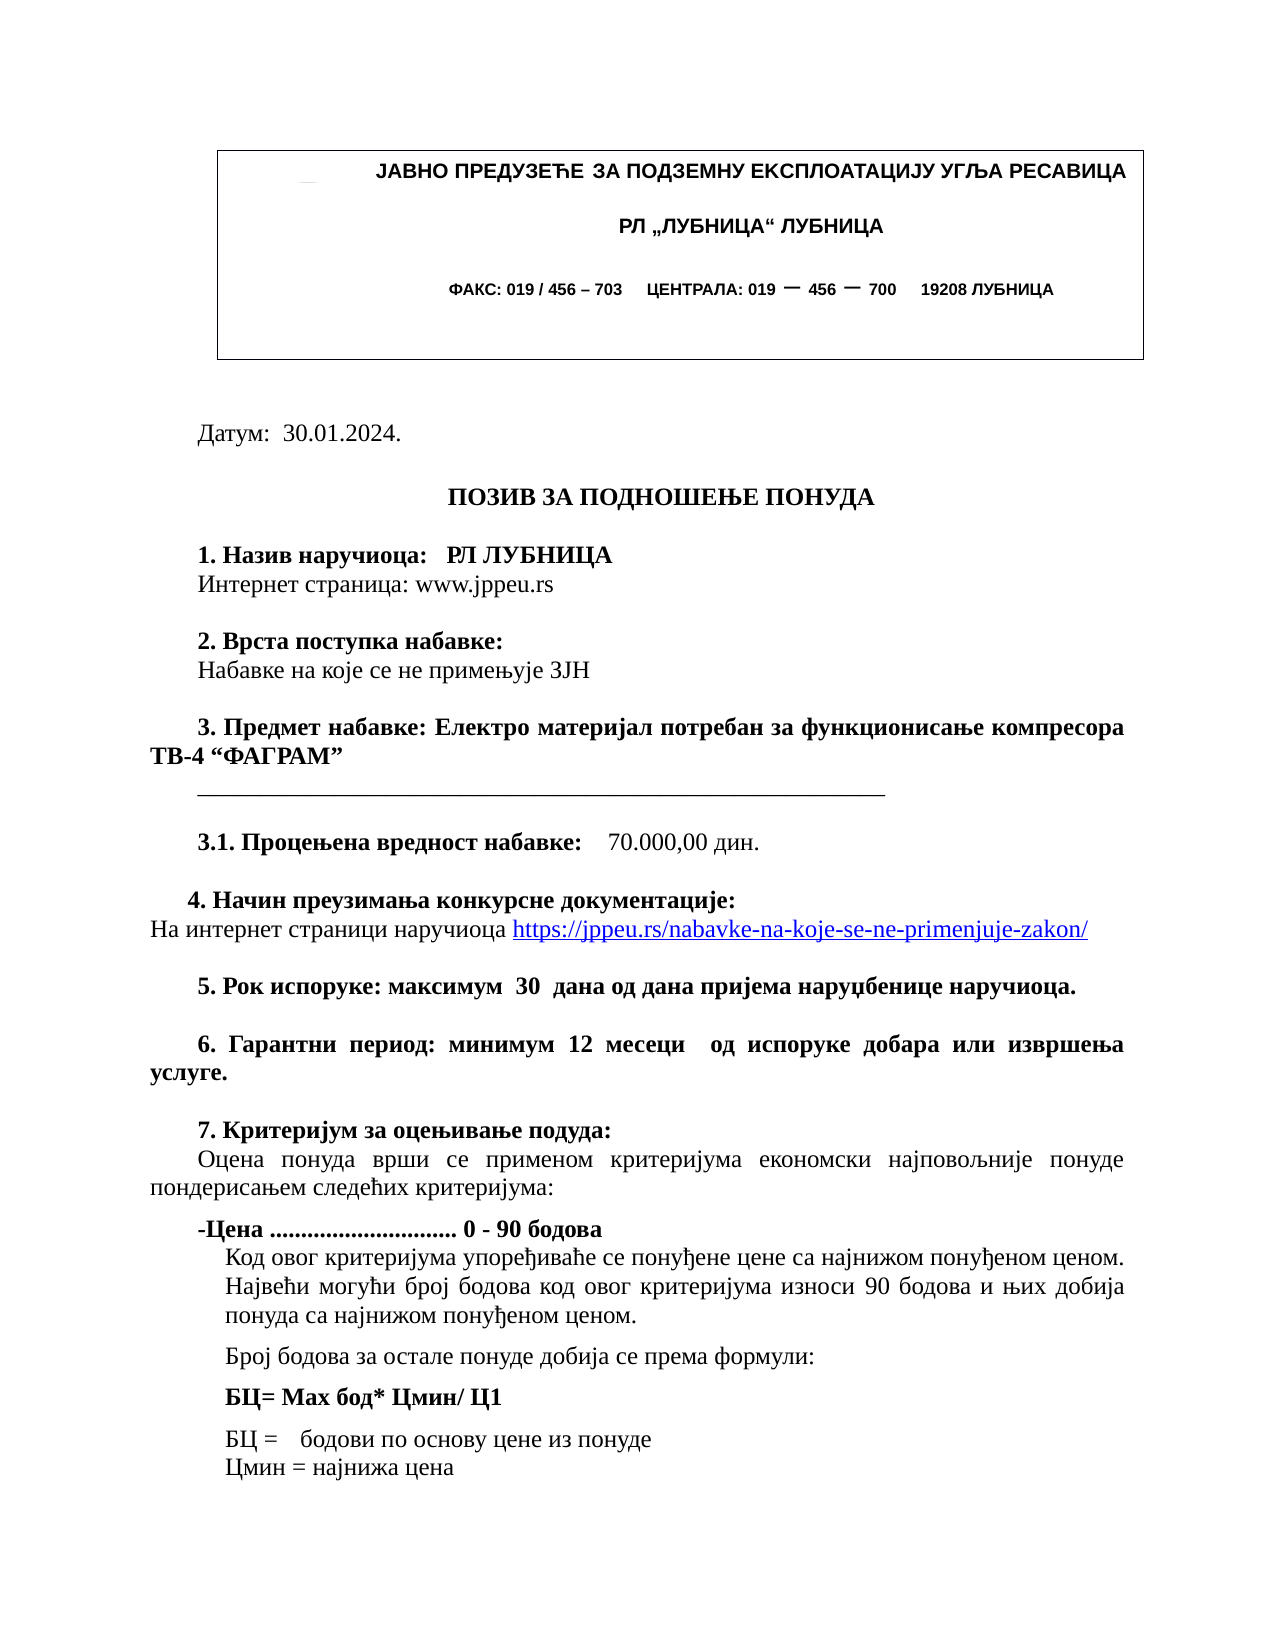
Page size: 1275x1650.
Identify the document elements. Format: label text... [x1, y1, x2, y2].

text 3.1. Процењена вредност набавке: 70.000,00 дин. [150, 827, 1125, 856]
text 5. Рок испоруке: максимум 30 дана од дана пријема наруџбенице наручиоца. [150, 971, 1125, 1000]
text БЦ = бодови по основу цене из понуде [225, 1424, 1125, 1452]
text Датум: 30.01.2024. [150, 418, 1125, 447]
text На интернет страници наручиоца https://jppeu.rs/nabavke-na-koje-se-ne-primenjuje-zakon/ [150, 914, 1125, 942]
text -Цена .............................. 0 - 90 бодова [150, 1214, 1125, 1242]
text БЦ= Маx бод* Цмин/ Ц1 [225, 1382, 1125, 1411]
text Набавке на које се не примењује ЗЈН [150, 655, 1125, 684]
table_header ЈАВНО ПРЕДУЗЕЋЕ ЗА ПОДЗЕМНУ EKСПЛОАТАЦИЈУ УГЉА РЕСАВИЦА РЛ „ЛУБНИЦА“ ЛУБНИЦА ФАКС: 019 / 456 – 703 ЦЕНТРАЛА: 019 – 456 – 700 19208 ЛУБНИЦA [218, 151, 1143, 359]
text 6. Гарантни период: минимум 12 месеци од испоруке добара или извршења услуге. [150, 1029, 1125, 1086]
text ПОЗИВ ЗА ПОДНОШЕЊЕ ПОНУДА [150, 482, 1125, 511]
text 7. Критеријум за оцењивање подуда: [150, 1115, 1125, 1144]
text 1. Назив наручиоца: РЛ ЛУБНИЦА [150, 540, 1125, 569]
text Цмин = најнижа цена [225, 1452, 1125, 1481]
text Код овог критеријума упоређиваће се понуђене цене са најнижом понуђеном ценом. Највећи могући број бодова код овог критеријума износи 90 бодова и њих добија понуда са најнижом понуђеном ценом. [225, 1242, 1125, 1329]
text Број бодова за остале понуде добија се према формули: [225, 1341, 1125, 1370]
text 4. Начин преузимања конкурсне документације: [150, 885, 1125, 914]
text _______________________________________________________ [150, 770, 1125, 799]
text 3. Предмет набавке: Електро материјал потребан за функционисање компресора ТВ-4 “ФАГРАМ” [150, 712, 1125, 770]
text Интернет страница: www.jppeu.rs [150, 569, 1125, 597]
text Оцена понуда врши се применом критеријума економски најповољније понуде пондерисањем следећих критеријума: [150, 1144, 1125, 1201]
text 2. Врста поступка набавке: [150, 626, 1125, 655]
